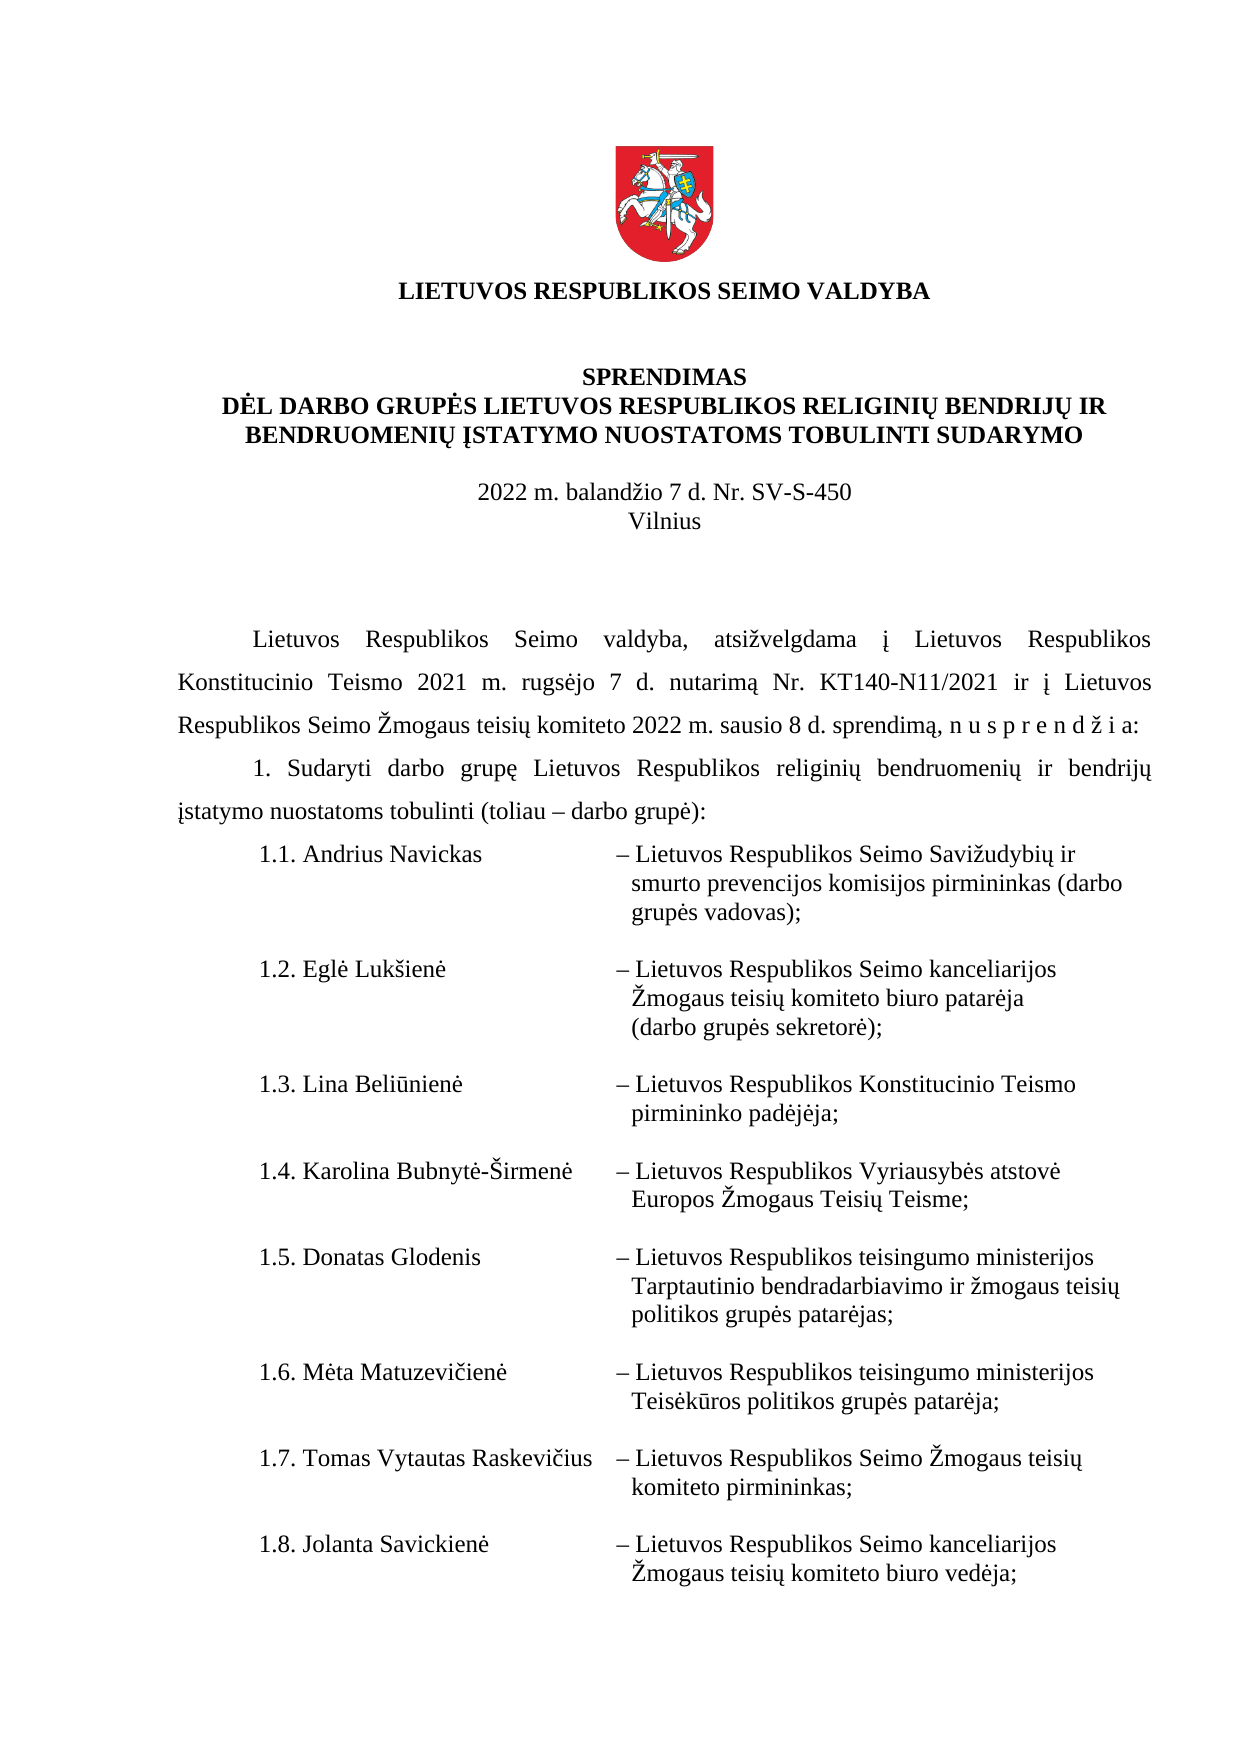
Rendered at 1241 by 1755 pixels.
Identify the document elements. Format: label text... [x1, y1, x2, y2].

table_cell 1.5. Donatas Glodenis [248, 1242, 613, 1357]
table_header 1.1. Andrius Navickas [248, 840, 613, 954]
table_cell 1.2. Eglė Lukšienė [248, 955, 613, 1069]
text Vilnius [177, 506, 1152, 535]
table_header – Lietuvos Respublikos Seimo Savižudybių ir smurto prevencijos komisijos pirmininkas (darbo grupės vadovas); [613, 840, 1152, 954]
text LIETUVOS RESPUBLIKOS SEIMO VALDYBA [177, 276, 1152, 305]
table_cell 1.7. Tomas Vytautas Raskevičius [248, 1443, 613, 1529]
text Lietuvos Respublikos Seimo valdyba, atsižvelgdama į Lietuvos Respublikos Konstitucinio Teismo 2021 m. rugsėjo 7 d. nutarimą Nr. KT140-N11/2021 ir į Lietuvos Respublikos Seimo Žmogaus teisių komiteto 2022 m. sausio 8 d. sprendimą, nusprendžia: [177, 624, 1152, 739]
table_cell – Lietuvos Respublikos Konstitucinio Teismo pirmininko padėjėja; [613, 1070, 1152, 1156]
table_cell 1.4. Karolina Bubnytė-Širmenė [248, 1156, 613, 1242]
text DĖL DARBO GRUPĖS LIETUVOS RESPUBLIKOS RELIGINIŲ BENDRIJŲ IR BENDRUOMENIŲ ĮSTATYMO NUOSTATOMS TOBULINTI SUDARYMO [177, 391, 1152, 448]
table_cell – Lietuvos Respublikos teisingumo ministerijos Tarptautinio bendradarbiavimo ir žmogaus teisių politikos grupės patarėjas; [613, 1242, 1152, 1357]
text SPRENDIMAS [177, 362, 1152, 391]
table_cell – Lietuvos Respublikos Seimo kanceliarijos Žmogaus teisių komiteto biuro patarėja (darbo grupės sekretorė); [613, 955, 1152, 1069]
table_cell – Lietuvos Respublikos teisingumo ministerijos Teisėkūros politikos grupės patarėja; [613, 1357, 1152, 1443]
text 2022 m. balandžio 7 d. Nr. SV-S-450 [177, 477, 1152, 506]
table_cell – Lietuvos Respublikos Vyriausybės atstovė Europos Žmogaus Teisių Teisme; [613, 1156, 1152, 1242]
table_cell 1.3. Lina Beliūnienė [248, 1070, 613, 1156]
table_cell – Lietuvos Respublikos Seimo kanceliarijos Žmogaus teisių komiteto biuro vedėja; [613, 1530, 1152, 1616]
table_cell – Lietuvos Respublikos Seimo Žmogaus teisių komiteto pirmininkas; [613, 1443, 1152, 1529]
text 1. Sudaryti darbo grupę Lietuvos Respublikos religinių bendruomenių ir bendrijų įstatymo nuostatoms tobulinti (toliau – darbo grupė): [177, 753, 1152, 825]
table_cell 1.8. Jolanta Savickienė [248, 1530, 613, 1616]
table_cell 1.6. Mėta Matuzevičienė [248, 1357, 613, 1443]
